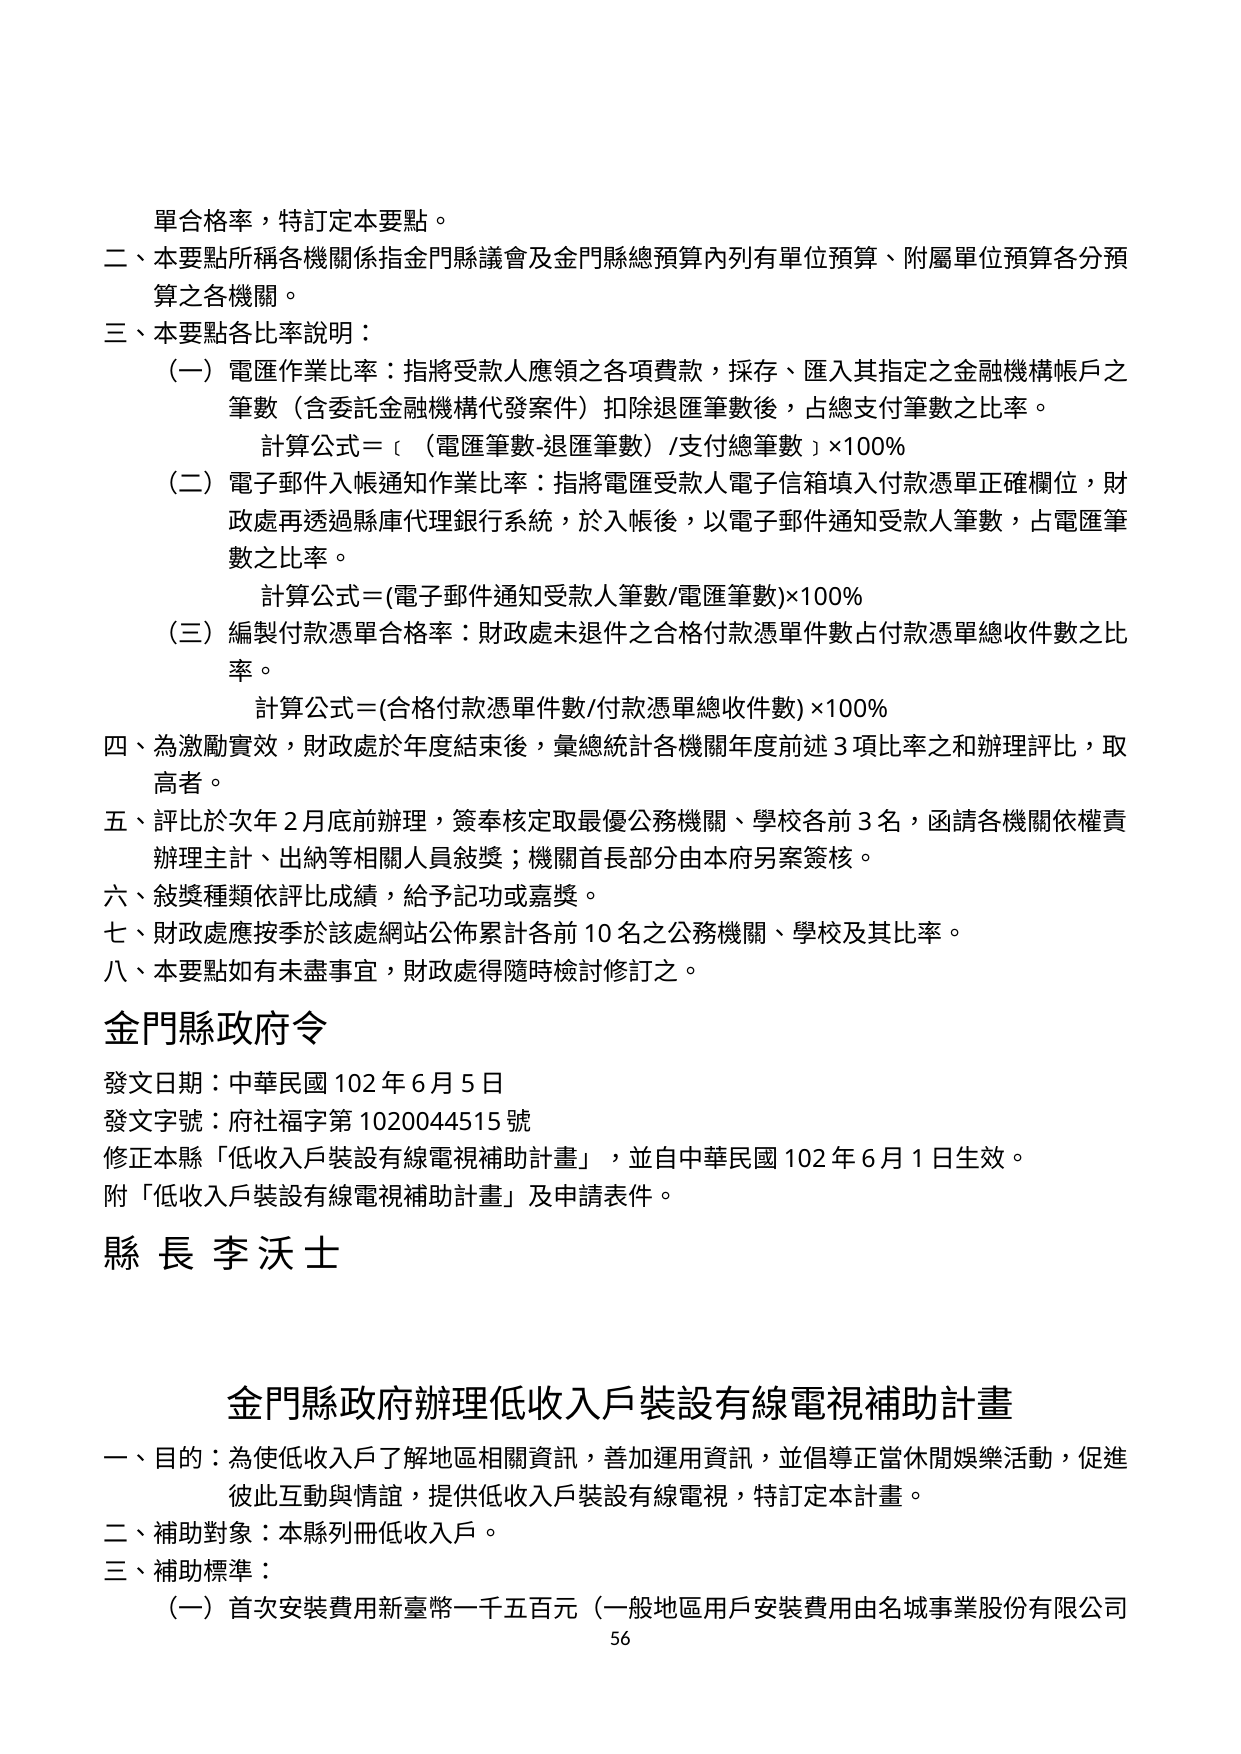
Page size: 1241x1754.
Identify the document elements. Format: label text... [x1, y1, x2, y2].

text 附「低收入戶裝設有線電視補助計畫」及申請表件。 [103, 1169, 1137, 1207]
text 一、目的：為使低收入戶了解地區相關資訊，善加運用資訊，並倡導正當休閒娛樂活動，促進 [103, 1432, 1137, 1469]
text 筆數（含委託金融機構代發案件）扣除退匯筆數後，占總支付筆數之比率。 [103, 382, 1137, 419]
text 辦理主計、出納等相關人員敍獎；機關首長部分由本府另案簽核。 六、敍獎種類依評比成績，給予記功或嘉獎。 七、財政處應按季於該處網站公佈累計各前10名之公務機關、學校及其比率。 八、本要點如有未盡事宜，財政處得隨時檢討修訂之。 [103, 832, 1137, 982]
text 算之各機關。 [103, 269, 1137, 307]
text 數之比率。 [103, 532, 1137, 569]
text 率。 [103, 644, 1137, 682]
text 計算公式＝(合格付款憑單件數/付款憑單總收件數) ×100% [103, 682, 1137, 719]
text （一）首次安裝費用新臺幣一千五百元（一般地區用戶安裝費用由名城事業股份有限公司 [103, 1582, 1137, 1619]
text 政處再透過縣庫代理銀行系統，於入帳後，以電子郵件通知受款人筆數，占電匯筆 [103, 494, 1137, 532]
text 高者。 [103, 757, 1137, 794]
text （二）電子郵件入帳通知作業比率：指將電匯受款人電子信箱填入付款憑單正確欄位，財 [103, 457, 1137, 494]
text （一）電匯作業比率：指將受款人應領之各項費款，採存、匯入其指定之金融機構帳戶之 [103, 344, 1137, 382]
text 計算公式＝(電子郵件通知受款人筆數/電匯筆數)×100% [103, 569, 1137, 607]
text 縣 長 李 沃 士 [103, 1207, 1137, 1282]
text 計算公式＝﹝（電匯筆數-退匯筆數）/支付總筆數﹞×100% [103, 419, 1137, 457]
text 金門縣政府辦理低收入戶裝設有線電視補助計畫 [103, 1357, 1137, 1432]
text 金門縣政府令 [103, 982, 1137, 1057]
text （三）編製付款憑單合格率：財政處未退件之合格付款憑單件數占付款憑單總收件數之比 [103, 607, 1137, 644]
text 發文字號：府社福字第1020044515號 [103, 1094, 1137, 1132]
text 四、為激勵實效，財政處於年度結束後，彙總統計各機關年度前述3項比率之和辦理評比，取 [103, 719, 1137, 757]
text 二、本要點所稱各機關係指金門縣議會及金門縣總預算內列有單位預算、附屬單位預算各分預 [103, 232, 1137, 269]
text 修正本縣「低收入戶裝設有線電視補助計畫」，並自中華民國102年6月1日生效。 [103, 1132, 1137, 1169]
text 發文日期：中華民國102年6月5日 [103, 1057, 1137, 1094]
text 五、評比於次年2月底前辦理，簽奉核定取最優公務機關、學校各前3名，函請各機關依權責 [103, 794, 1137, 832]
text 三、本要點各比率說明： [103, 307, 1137, 344]
text 彼此互動與情誼，提供低收入戶裝設有線電視，特訂定本計畫。 二、補助對象：本縣列冊低收入戶。 三、補助標準： [103, 1469, 1137, 1582]
text 單合格率，特訂定本要點。 [103, 194, 1137, 232]
